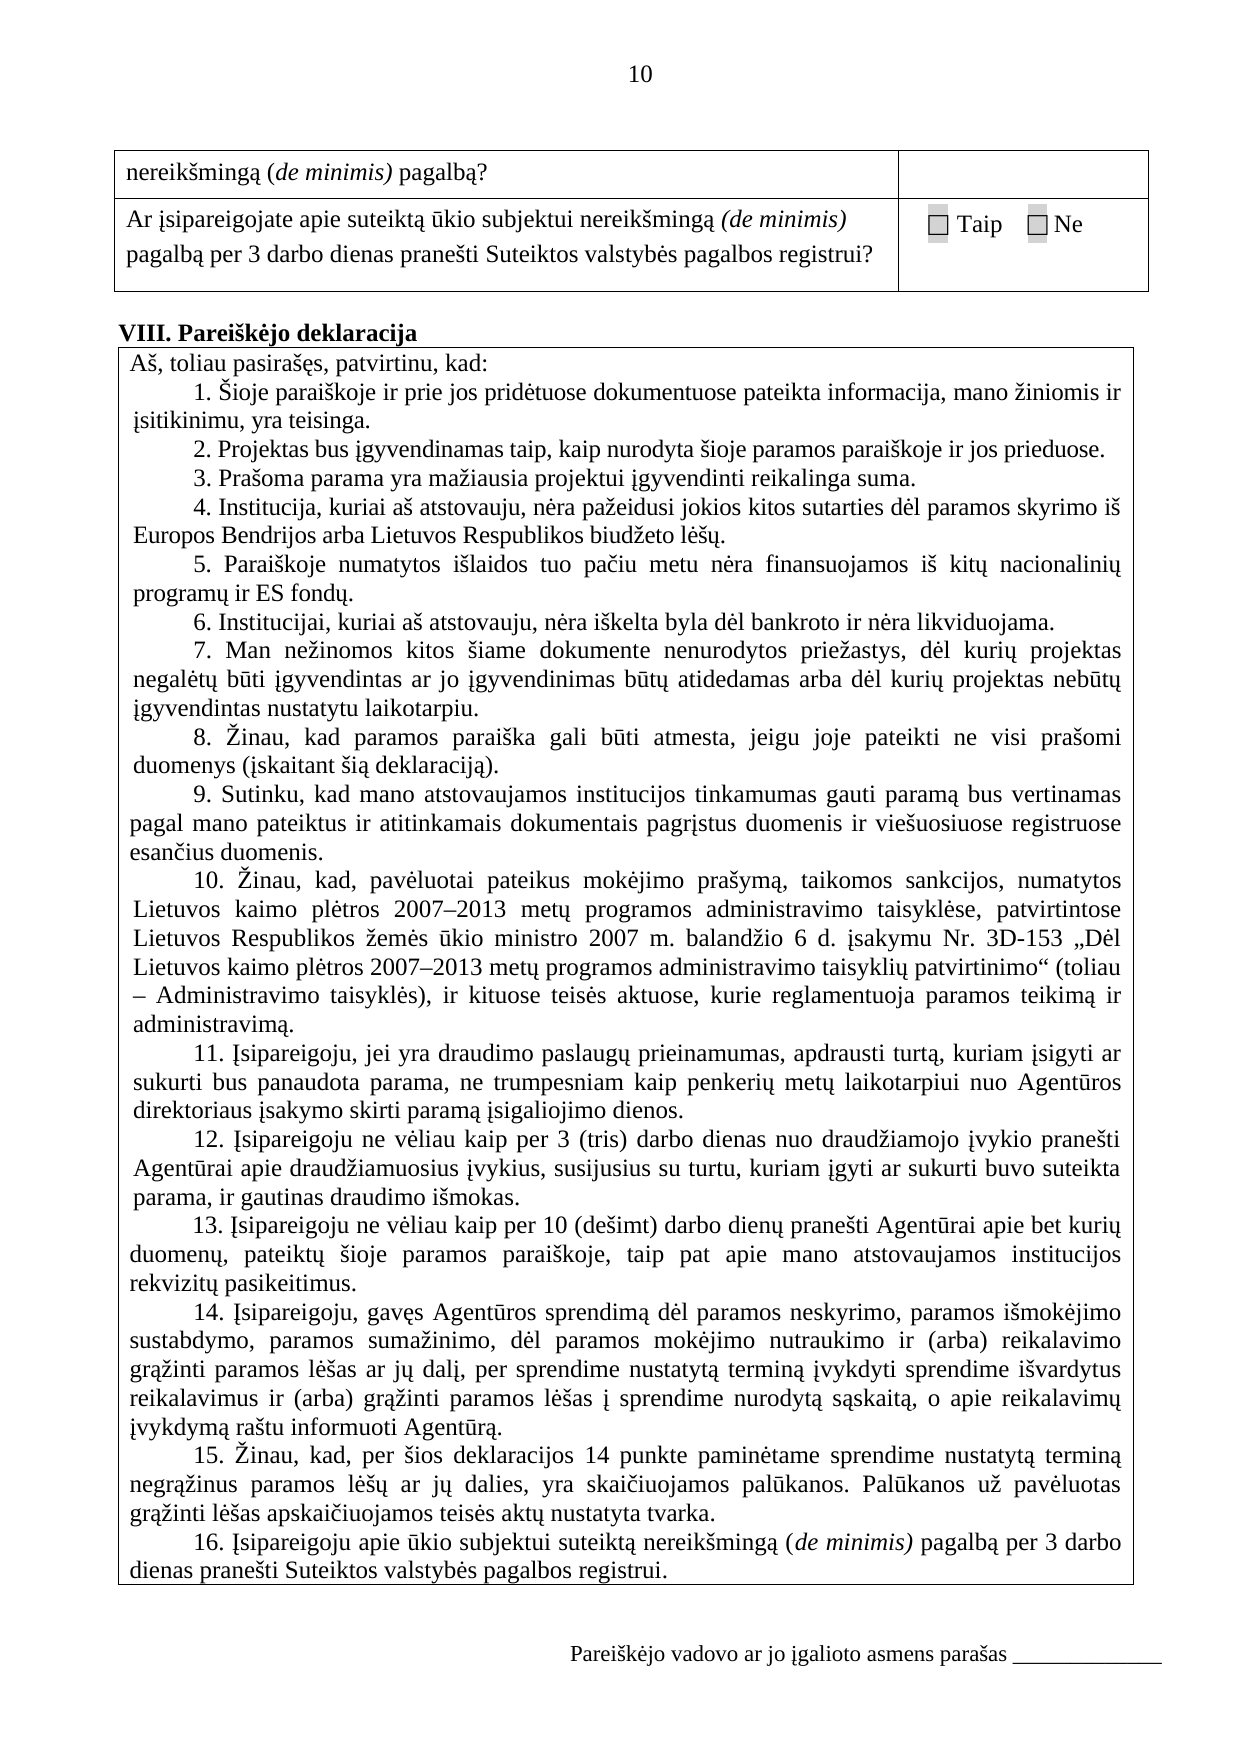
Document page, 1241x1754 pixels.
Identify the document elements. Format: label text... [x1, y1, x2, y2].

table_cell Ar įsipareigojate apie suteiktą ūkio subjektui nereikšmingą (de minimis) pagalbą per 3 darbo dienas pranešti Suteiktos valstybės pagalbos registrui? [115, 199, 898, 291]
table_cell □ Taip □ Ne [899, 199, 1148, 291]
table_header Aš, toliau pasirašęs, patvirtinu, kad: 1. Šioje paraiškoje ir prie jos pridėtuose dokumentuose pateikta informacija, mano žiniomis ir įsitikinimu, yra teisinga. 2. Projektas bus įgyvendinamas taip, kaip nurodyta šioje paramos paraiškoje ir jos prieduose. 3. Prašoma parama yra mažiausia projektui įgyvendinti reikalinga suma. 4. Institucija, kuriai aš atstovauju, nėra pažeidusi jokios kitos sutarties dėl paramos skyrimo iš Europos Bendrijos arba Lietuvos Respublikos biudžeto lėšų. 5. Paraiškoje numatytos išlaidos tuo pačiu metu nėra finansuojamos iš kitų nacionalinių programų ir ES fondų. 6. Institucijai, kuriai aš atstovauju, nėra iškelta byla dėl bankroto ir nėra likviduojama. 7. Man nežinomos kitos šiame dokumente nenurodytos priežastys, dėl kurių projektas negalėtų būti įgyvendintas ar jo įgyvendinimas būtų atidedamas arba dėl kurių projektas nebūtų įgyvendintas nustatytu laikotarpiu. 8. Žinau, kad paramos paraiška gali būti atmesta, jeigu joje pateikti ne visi prašomi duomenys (įskaitant šią deklaraciją). 9. Sutinku, kad mano atstovaujamos institucijos tinkamumas gauti paramą bus vertinamas pagal mano pateiktus ir atitinkamais dokumentais pagrįstus duomenis ir viešuosiuose registruose esančius duomenis. 10. Žinau, kad, pavėluotai pateikus mokėjimo prašymą, taikomos sankcijos, numatytos Lietuvos kaimo plėtros 2007–2013 metų programos administravimo taisyklėse, patvirtintose Lietuvos Respublikos žemės ūkio ministro 2007 m. balandžio 6 d. įsakymu Nr. 3D-153 „Dėl Lietuvos kaimo plėtros 2007–2013 metų programos administravimo taisyklių patvirtinimo“ (toliau – Administravimo taisyklės), ir kituose teisės aktuose, kurie reglamentuoja paramos teikimą ir administravimą. 11. Įsipareigoju, jei yra draudimo paslaugų prieinamumas, apdrausti turtą, kuriam įsigyti ar sukurti bus panaudota parama, ne trumpesniam kaip penkerių metų laikotarpiui nuo Agentūros direktoriaus įsakymo skirti paramą įsigaliojimo dienos. 12. Įsipareigoju ne vėliau kaip per 3 (tris) darbo dienas nuo draudžiamojo įvykio pranešti Agentūrai apie draudžiamuosius įvykius, susijusius su turtu, kuriam įgyti ar sukurti buvo suteikta parama, ir gautinas draudimo išmokas. 13. Įsipareigoju ne vėliau kaip per 10 (dešimt) darbo dienų pranešti Agentūrai apie bet kurių duomenų, pateiktų šioje paramos paraiškoje, taip pat apie mano atstovaujamos institucijos rekvizitų pasikeitimus. 14. Įsipareigoju, gavęs Agentūros sprendimą dėl paramos neskyrimo, paramos išmokėjimo sustabdymo, paramos sumažinimo, dėl paramos mokėjimo nutraukimo ir (arba) reikalavimo grąžinti paramos lėšas ar jų dalį, per sprendime nustatytą terminą įvykdyti sprendime išvardytus reikalavimus ir (arba) grąžinti paramos lėšas į sprendime nurodytą sąskaitą, o apie reikalavimų įvykdymą raštu informuoti Agentūrą. 15. Žinau, kad, per šios deklaracijos 14 punkte paminėtame sprendime nustatytą terminą negrąžinus paramos lėšų ar jų dalies, yra skaičiuojamos palūkanos. Palūkanos už pavėluotas grąžinti lėšas apskaičiuojamos teisės aktų nustatyta tvarka. 16. Įsipareigoju apie ūkio subjektui suteiktą nereikšmingą (de minimis) pagalbą per 3 darbo dienas pranešti Suteiktos valstybės pagalbos registrui. [119, 348, 1133, 1584]
text VIII. Pareiškėjo deklaracija [118, 318, 1162, 347]
table_cell nereikšmingą (de minimis) pagalbą? [115, 151, 898, 197]
table_cell [899, 151, 1148, 197]
